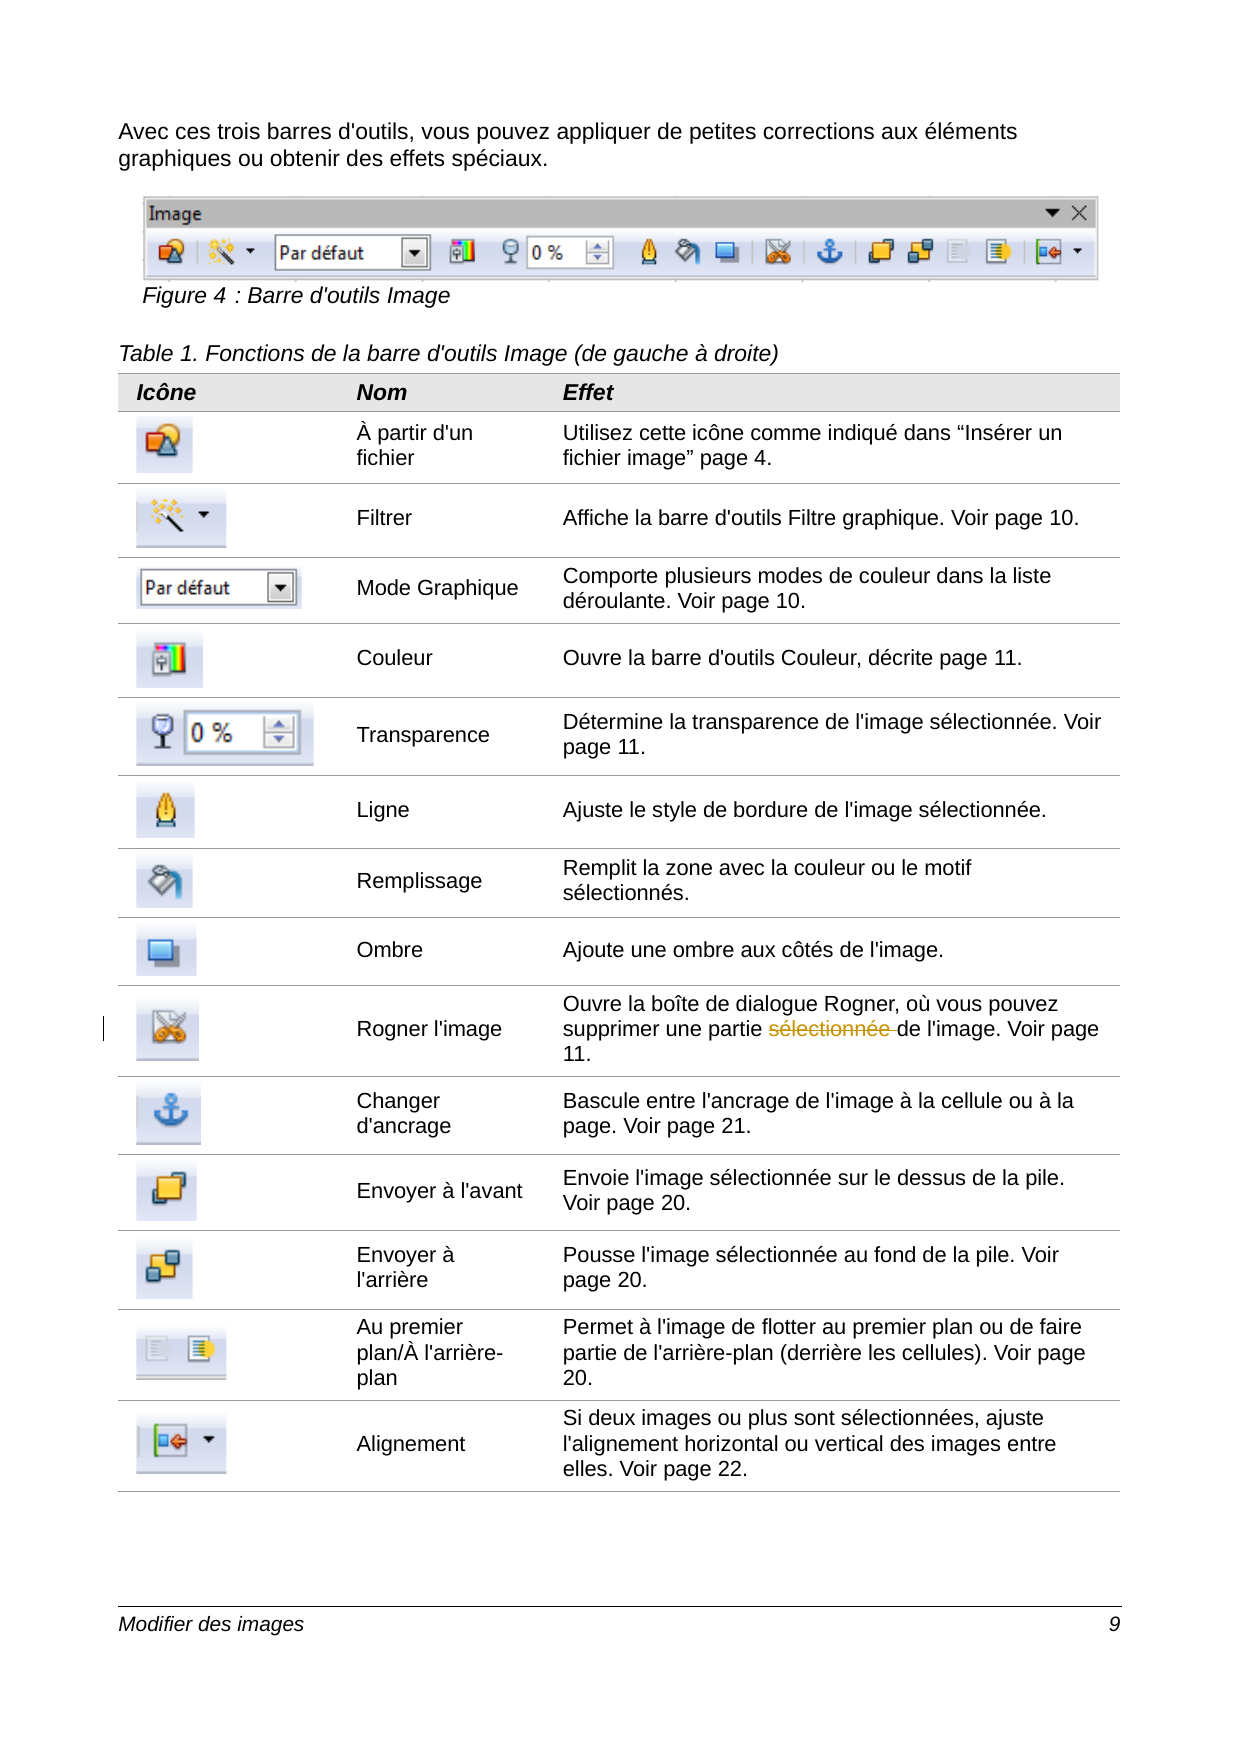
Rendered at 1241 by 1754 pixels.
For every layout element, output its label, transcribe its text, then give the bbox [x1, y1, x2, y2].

text Avec ces trois barres d'outils, vous pouvez appliquer de petites corrections aux éléments graphiques ou obtenir des effets spéciaux. [118, 118, 1122, 171]
table_cell Couleur [338, 624, 544, 697]
table_cell Transparence [338, 698, 544, 775]
picture [136, 567, 302, 609]
table_cell À partir d'un fichier [338, 412, 544, 483]
picture [142, 196, 1099, 282]
table_header Effet [545, 374, 1120, 411]
picture [136, 488, 227, 548]
table_cell Filtrer [338, 484, 544, 557]
table_cell Bascule entre l'ancrage de l'image à la cellule ou à la page. Voir page 21. [545, 1077, 1120, 1154]
table_cell Si deux images ou plus sont sélectionnées, ajuste l'alignement horizontal ou vertical des images entre elles. Voir page 22. [545, 1401, 1120, 1491]
table_cell [118, 1310, 338, 1399]
table_cell Pousse l'image sélectionnée au fond de la pile. Voir page 20. [545, 1231, 1120, 1308]
picture [136, 416, 193, 473]
table_cell [118, 698, 338, 775]
picture [136, 781, 195, 838]
table_cell Permet à l'image de flotter au premier plan ou de faire partie de l'arrière-plan (derrière les cellules). Voir page 20. [545, 1310, 1120, 1399]
table_header Icône [118, 374, 338, 411]
table_cell [118, 776, 338, 847]
table_cell Détermine la transparence de l'image sélectionnée. Voir page 11. [545, 698, 1120, 775]
table_cell Mode Graphique [338, 558, 544, 623]
table_cell Ouvre la boîte de dialogue Rogner, où vous pouvez supprimer une partie de l'image. Voir page 11. [545, 986, 1120, 1076]
table_cell Ligne [338, 776, 544, 847]
table_cell [118, 1077, 338, 1154]
table_cell [118, 412, 338, 483]
table_cell Rogner l'image [338, 986, 544, 1076]
text Figure 4 : Barre d'outils Image [142, 282, 1098, 308]
picture [136, 1324, 227, 1380]
picture [136, 1160, 197, 1221]
table_cell Comporte plusieurs modes de couleur dans la liste déroulante. Voir page 10. [545, 558, 1120, 623]
table_cell Ombre [338, 918, 544, 985]
table_cell Ajoute une ombre aux côtés de l'image. [545, 918, 1120, 985]
table_cell [118, 918, 338, 985]
table_cell [118, 849, 338, 917]
text Table 1. Fonctions de la barre d'outils Image (de gauche à droite) [118, 340, 1122, 366]
table_cell Envoyer à l'avant [338, 1155, 544, 1230]
table_cell [118, 484, 338, 557]
picture [136, 628, 203, 688]
table_cell Alignement [338, 1401, 544, 1491]
table_header Nom [338, 374, 544, 411]
picture [136, 702, 314, 766]
table_cell Au premier plan/À l'arrière-plan [338, 1310, 544, 1399]
picture [136, 996, 199, 1061]
picture [136, 1081, 201, 1145]
table_cell [118, 558, 338, 623]
table_cell Ajuste le style de bordure de l'image sélectionnée. [545, 776, 1120, 847]
table_cell Changer d'ancrage [338, 1077, 544, 1154]
table_cell [118, 1155, 338, 1230]
table_cell Remplit la zone avec la couleur ou le motif sélectionnés. [545, 849, 1120, 917]
picture [136, 1236, 193, 1299]
table_cell Envoie l'image sélectionnée sur le dessus de la pile. Voir page 20. [545, 1155, 1120, 1230]
picture [136, 853, 193, 908]
table_cell [118, 1231, 338, 1308]
table_cell [118, 624, 338, 697]
table_cell Affiche la barre d'outils Filtre graphique. Voir page 10. [545, 484, 1120, 557]
table_cell Ouvre la barre d'outils Couleur, décrite page 11. [545, 624, 1120, 697]
table_cell [118, 986, 338, 1076]
picture [136, 923, 197, 976]
table_cell Remplissage [338, 849, 544, 917]
table_cell Envoyer à l'arrière [338, 1231, 544, 1308]
table_cell Utilisez cette icône comme indiqué dans “Insérer un fichier image” page 4. [545, 412, 1120, 483]
table_cell [118, 1401, 338, 1491]
picture [136, 1412, 227, 1474]
